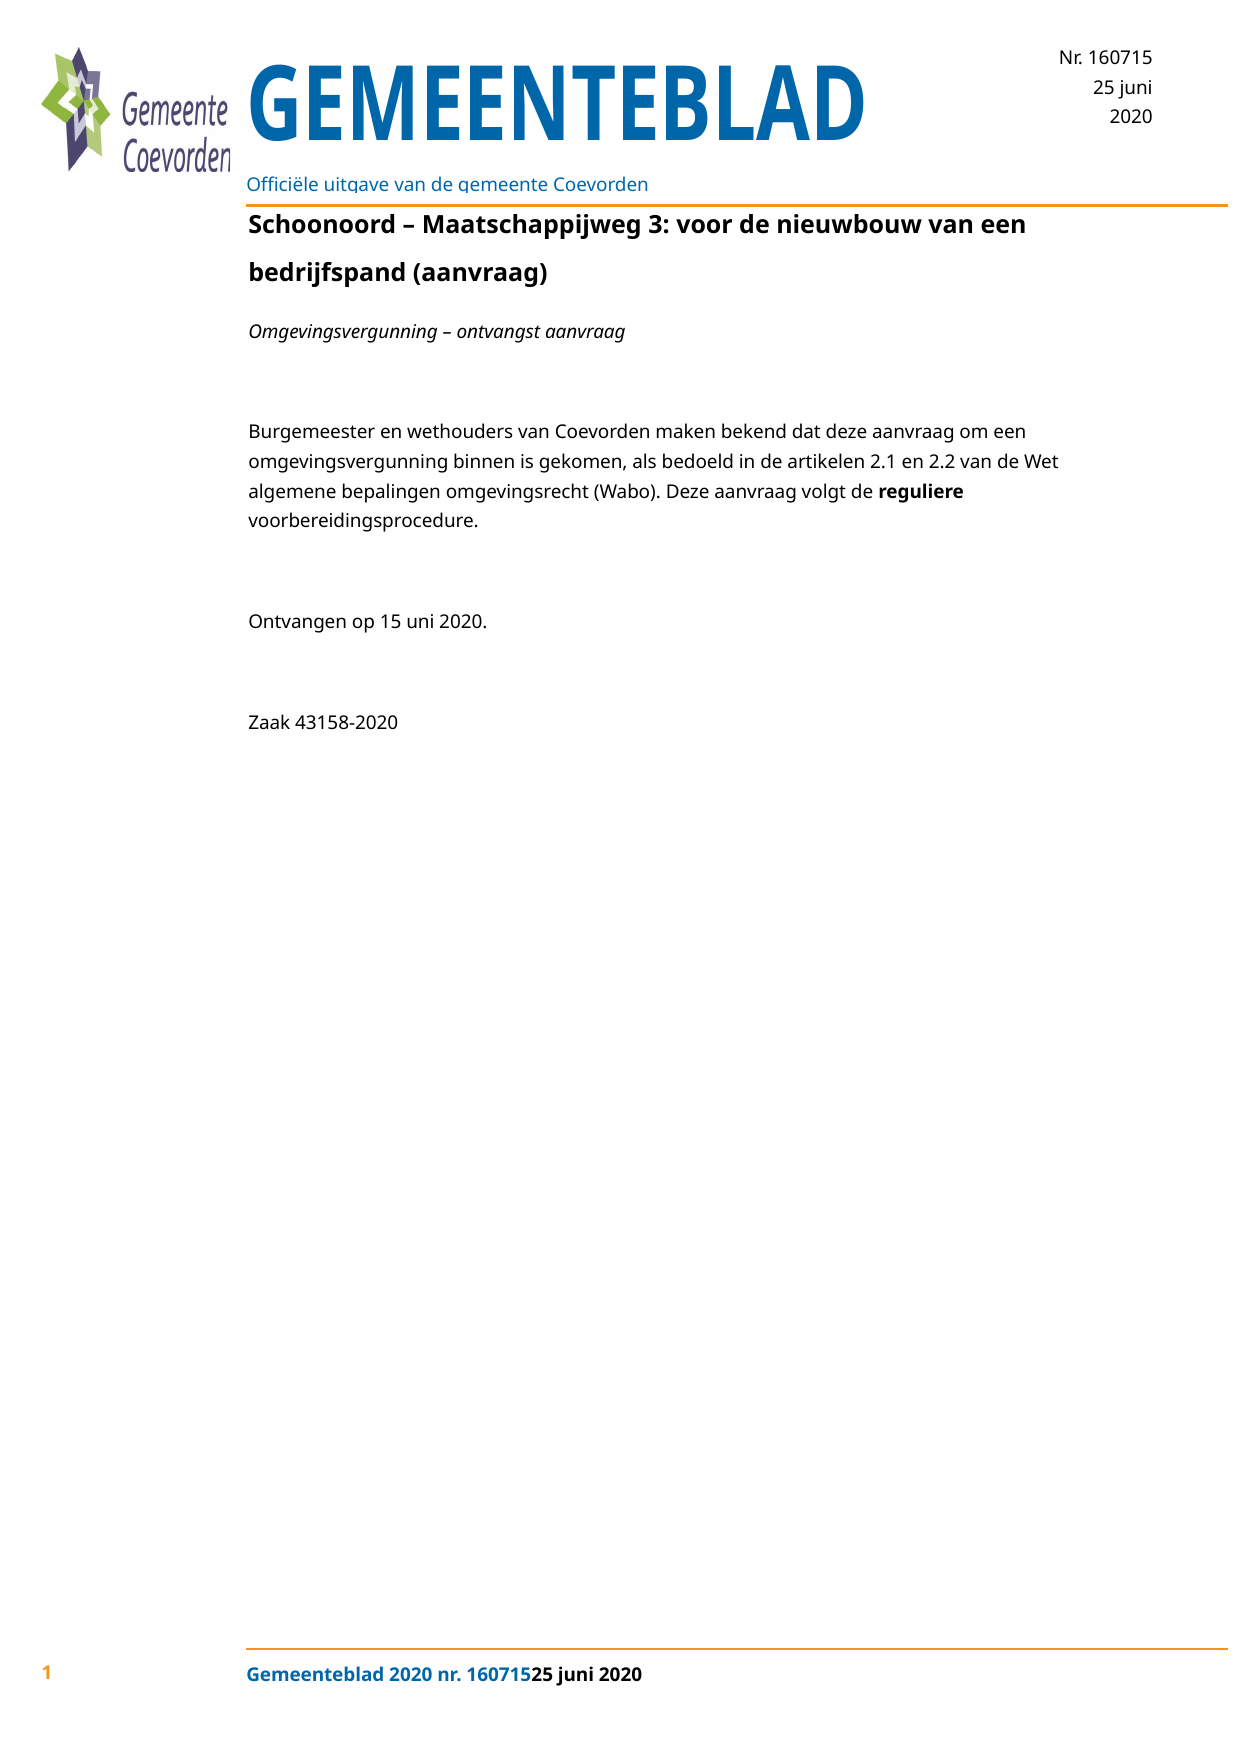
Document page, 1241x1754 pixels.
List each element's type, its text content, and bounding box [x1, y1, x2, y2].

text Zaak 43158-2020 [248, 709, 1152, 735]
picture [41, 47, 231, 172]
text Omgevingsvergunning – ontvangst aanvraag [248, 318, 1152, 344]
text Schoonoord – Maatschappijweg 3: voor de nieuwbouw van een bedrijfspand (aanvraag) [248, 207, 1152, 288]
text Burgemeester en wethouders van Coevorden maken bekend dat deze aanvraag om een omgevingsvergunning binnen is gekomen, als bedoeld in de artikelen 2.1 en 2.2 van de Wet algemene bepalingen omgevingsrecht (Wabo). Deze aanvraag volgt de reguliere voorbereidingsprocedure. [248, 419, 1152, 533]
text Ontvangen op 15 uni 2020. [248, 608, 1152, 634]
